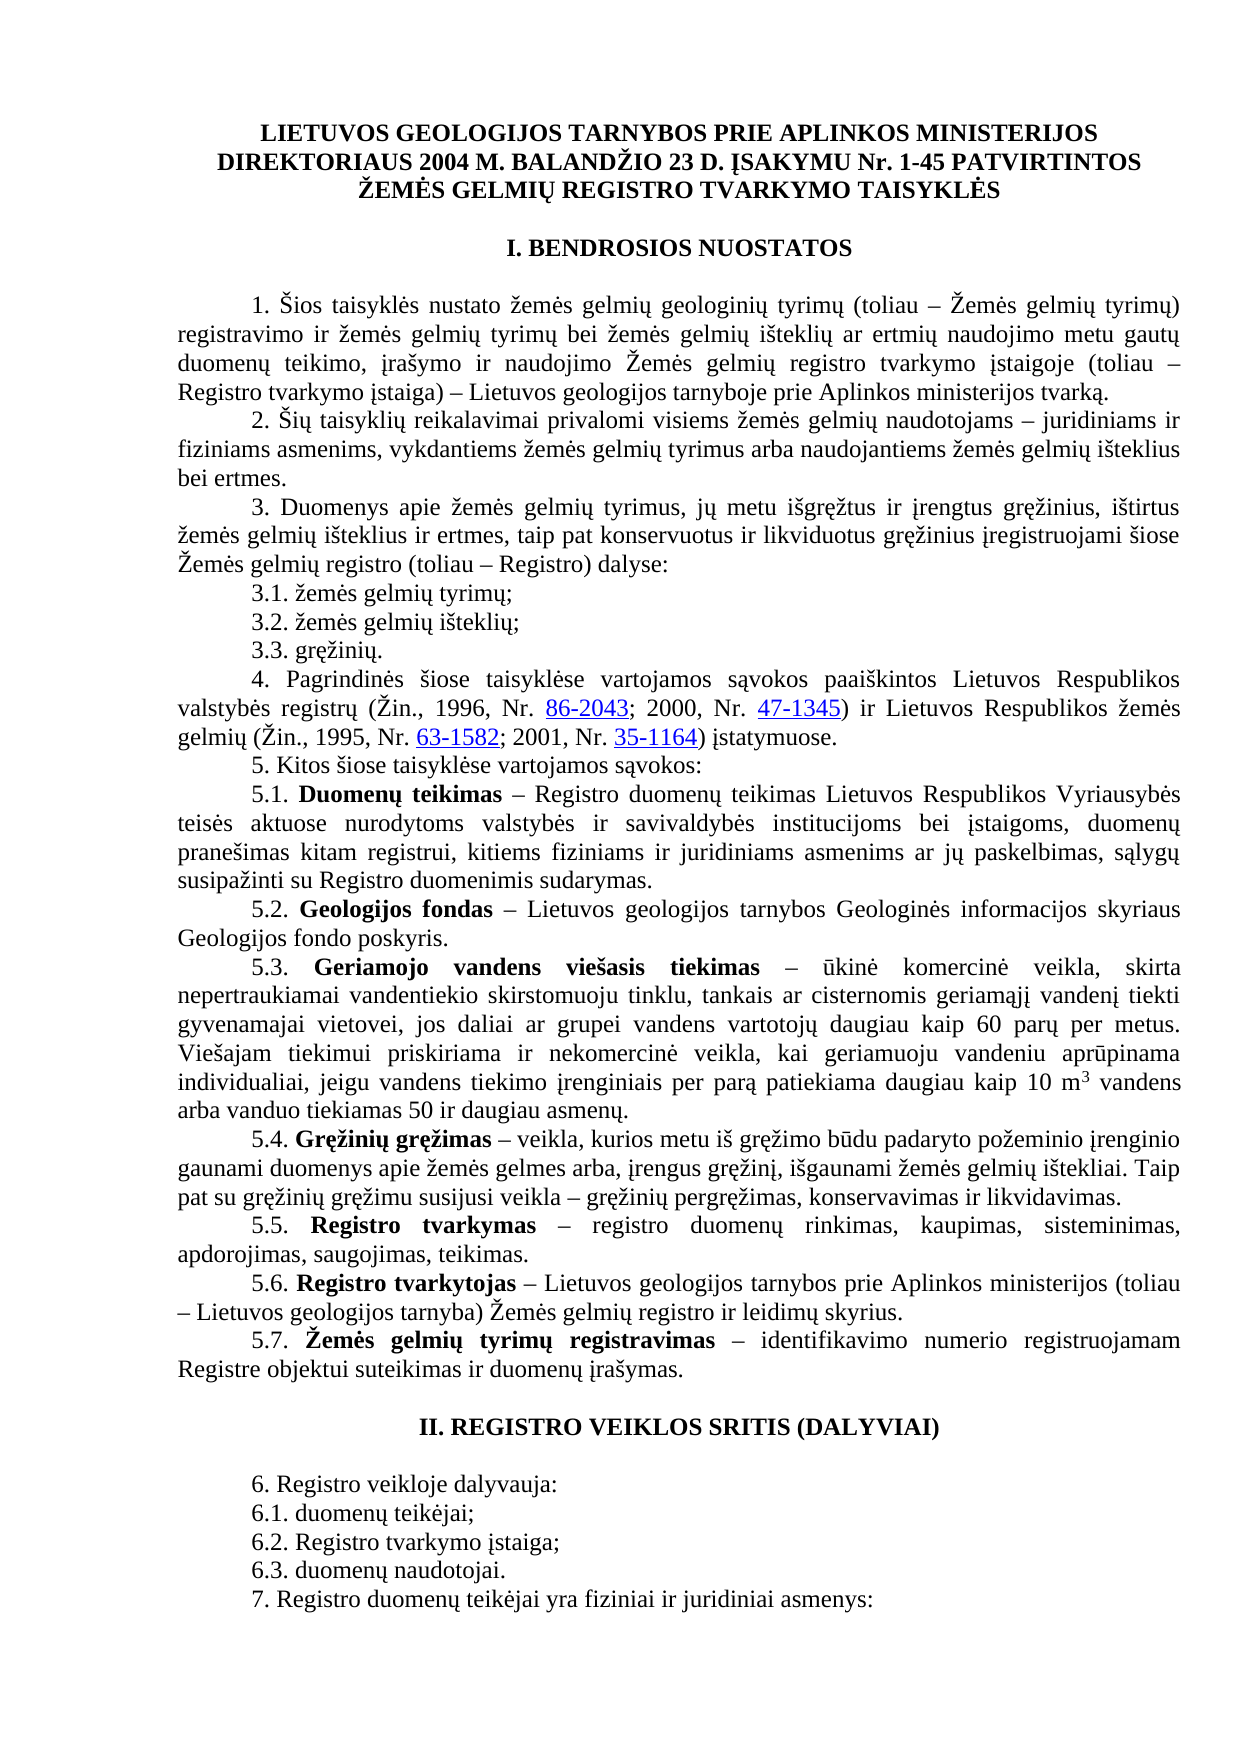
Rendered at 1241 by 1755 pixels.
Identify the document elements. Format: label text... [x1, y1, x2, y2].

text 6.2. Registro tvarkymo įstaiga; [177, 1527, 1181, 1556]
text 5.4. Gręžinių gręžimas – veikla, kurios metu iš gręžimo būdu padaryto požeminio įrenginio gaunami duomenys apie žemės gelmes arba, įrengus gręžinį, išgaunami žemės gelmių ištekliai. Taip pat su gręžinių gręžimu susijusi veikla – gręžinių pergręžimas, konservavimas ir likvidavimas. [177, 1124, 1181, 1211]
text 3.3. gręžinių. [177, 636, 1181, 664]
text 5.5. Registro tvarkymas – registro duomenų rinkimas, kaupimas, sisteminimas, apdorojimas, saugojimas, teikimas. [177, 1211, 1181, 1268]
text 6.1. duomenų teikėjai; [177, 1498, 1181, 1527]
text 3.1. žemės gelmių tyrimų; [177, 578, 1181, 607]
text 6. Registro veikloje dalyvauja: [177, 1469, 1181, 1498]
text 5. Kitos šiose taisyklėse vartojamos sąvokos: [177, 751, 1181, 779]
text 4. Pagrindinės šiose taisyklėse vartojamos sąvokos paaiškintos Lietuvos Respublikos valstybės registrų (Žin., 1996, Nr. 86-2043; 2000, Nr. 47-1345) ir Lietuvos Respublikos žemės gelmių (Žin., 1995, Nr. 63-1582; 2001, Nr. 35-1164) įstatymuose. [177, 664, 1181, 751]
text 7. Registro duomenų teikėjai yra fiziniai ir juridiniai asmenys: [177, 1584, 1181, 1613]
text 3.2. žemės gelmių išteklių; [177, 607, 1181, 636]
text 3. Duomenys apie žemės gelmių tyrimus, jų metu išgręžtus ir įrengtus gręžinius, ištirtus žemės gelmių išteklius ir ertmes, taip pat konservuotus ir likviduotus gręžinius įregistruojami šiose Žemės gelmių registro (toliau – Registro) dalyse: [177, 492, 1181, 578]
text 5.3. Geriamojo vandens viešasis tiekimas – ūkinė komercinė veikla, skirta nepertraukiamai vandentiekio skirstomuoju tinklu, tankais ar cisternomis geriamąjį vandenį tiekti gyvenamajai vietovei, jos daliai ar grupei vandens vartotojų daugiau kaip 60 parų per metus. Viešajam tiekimui priskiriama ir nekomercinė veikla, kai geriamuoju vandeniu aprūpinama individualiai, jeigu vandens tiekimo įrenginiais per parą patiekiama daugiau kaip 10 m3 vandens arba vanduo tiekiamas 50 ir daugiau asmenų. [177, 952, 1181, 1124]
text 5.1. Duomenų teikimas – Registro duomenų teikimas Lietuvos Respublikos Vyriausybės teisės aktuose nurodytoms valstybės ir savivaldybės institucijoms bei įstaigoms, duomenų pranešimas kitam registrui, kitiems fiziniams ir juridiniams asmenims ar jų paskelbimas, sąlygų susipažinti su Registro duomenimis sudarymas. [177, 779, 1181, 894]
text I. BENDROSIOS NUOSTATOS [177, 233, 1181, 262]
text 1. Šios taisyklės nustato žemės gelmių geologinių tyrimų (toliau – Žemės gelmių tyrimų) registravimo ir žemės gelmių tyrimų bei žemės gelmių išteklių ar ertmių naudojimo metu gautų duomenų teikimo, įrašymo ir naudojimo Žemės gelmių registro tvarkymo įstaigoje (toliau – Registro tvarkymo įstaiga) – Lietuvos geologijos tarnyboje prie Aplinkos ministerijos tvarką. [177, 291, 1181, 406]
text 5.6. Registro tvarkytojas – Lietuvos geologijos tarnybos prie Aplinkos ministerijos (toliau – Lietuvos geologijos tarnyba) Žemės gelmių registro ir leidimų skyrius. [177, 1268, 1181, 1326]
text 5.7. Žemės gelmių tyrimų registravimas – identifikavimo numerio registruojamam Registre objektui suteikimas ir duomenų įrašymas. [177, 1326, 1181, 1383]
text 6.3. duomenų naudotojai. [177, 1556, 1181, 1584]
text II. REGISTRO VEIKLOS SRITIS (DALYVIAI) [177, 1412, 1181, 1441]
text 2. Šių taisyklių reikalavimai privalomi visiems žemės gelmių naudotojams – juridiniams ir fiziniams asmenims, vykdantiems žemės gelmių tyrimus arba naudojantiems žemės gelmių išteklius bei ertmes. [177, 406, 1181, 492]
text LIETUVOS GEOLOGIJOS TARNYBOS PRIE APLINKOS MINISTERIJOS DIREKTORIAUS 2004 M. BALANDŽIO 23 D. ĮSAKYMU Nr. 1-45 PATVIRTINTOS ŽEMĖS GELMIŲ REGISTRO TVARKYMO TAISYKLĖS [177, 118, 1181, 204]
text 5.2. Geologijos fondas – Lietuvos geologijos tarnybos Geologinės informacijos skyriaus Geologijos fondo poskyris. [177, 894, 1181, 952]
